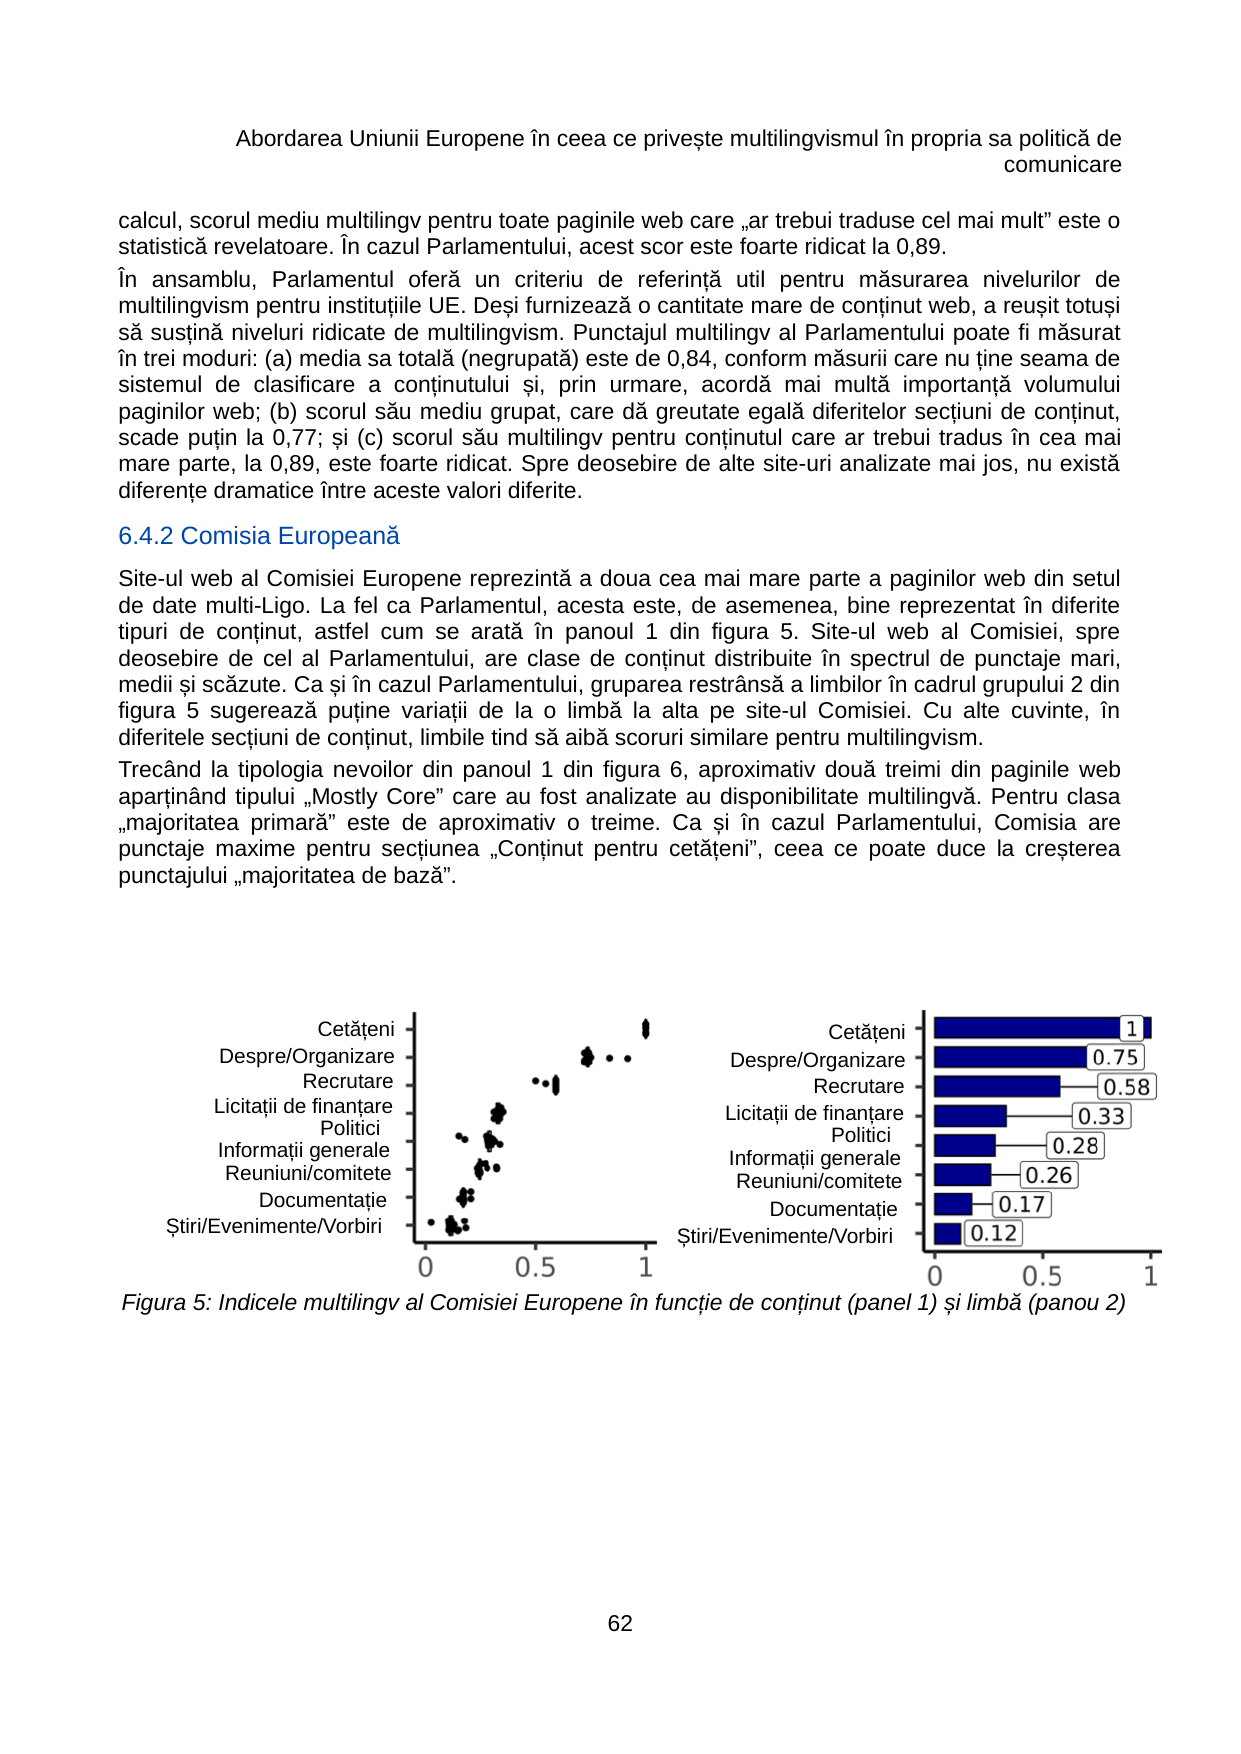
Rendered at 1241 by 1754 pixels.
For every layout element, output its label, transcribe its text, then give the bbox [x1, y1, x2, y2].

text În ansamblu, Parlamentul oferă un criteriu de referință util pentru măsurarea nivelurilor de multilingvism pentru instituțiile UE. Deși furnizează o cantitate mare de conținut web, a reușit totuși să susțină niveluri ridicate de multilingvism. Punctajul multilingv al Parlamentului poate fi măsurat în trei moduri: (a) media sa totală (negrupată) este de 0,84, conform măsurii care nu ține seama de sistemul de clasificare a conținutului și, prin urmare, acordă mai multă importanță volumului paginilor web; (b) scorul său mediu grupat, care dă greutate egală diferitelor secțiuni de conținut, scade puțin la 0,77; și (c) scorul său multilingv pentru conținutul care ar trebui tradus în cea mai mare parte, la 0,89, este foarte ridicat. Spre deosebire de alte site-uri analizate mai jos, nu există diferențe dramatice între aceste valori diferite. [118, 266, 1122, 503]
text Trecând la tipologia nevoilor din panoul 1 din figura 6, aproximativ două treimi din paginile web aparținând tipului „Mostly Core” care au fost analizate au disponibilitate multilingvă. Pentru clasa „majoritatea primară” este de aproximativ o treime. Ca și în cazul Parlamentului, Comisia are punctaje maxime pentru secțiunea „Conținut pentru cetățeni”, ceea ce poate duce la creșterea punctajului „majoritatea de bază”. [118, 756, 1122, 888]
text Figura 5: Indicele multilingv al Comisiei Europene în funcție de conținut (panel 1) și limbă (panou 2) [121, 1012, 1138, 1315]
text calcul, scorul mediu multilingv pentru toate paginile web care „ar trebui traduse cel mai mult” este o statistică revelatoare. În cazul Parlamentului, acest scor este foarte ridicat la 0,89. [118, 207, 1122, 259]
text Site-ul web al Comisiei Europene reprezintă a doua cea mai mare parte a paginilor web din setul de date multi-Ligo. La fel ca Parlamentul, acesta este, de asemenea, bine reprezentat în diferite tipuri de conținut, astfel cum se arată în panoul 1 din figura 5. Site-ul web al Comisiei, spre deosebire de cel al Parlamentului, are clase de conținut distribuite în spectrul de punctaje mari, medii și scăzute. Ca și în cazul Parlamentului, gruparea restrânsă a limbilor în cadrul grupului 2 din figura 5 sugerează puține variații de la o limbă la alta pe site-ul Comisiei. Cu alte cuvinte, în diferitele secțiuni de conținut, limbile tind să aibă scoruri similare pentru multilingvism. [118, 565, 1122, 750]
subtitle 6.4.2 Comisia Europeană [118, 521, 1122, 550]
picture [400, 1003, 667, 1280]
picture [910, 999, 1171, 1289]
